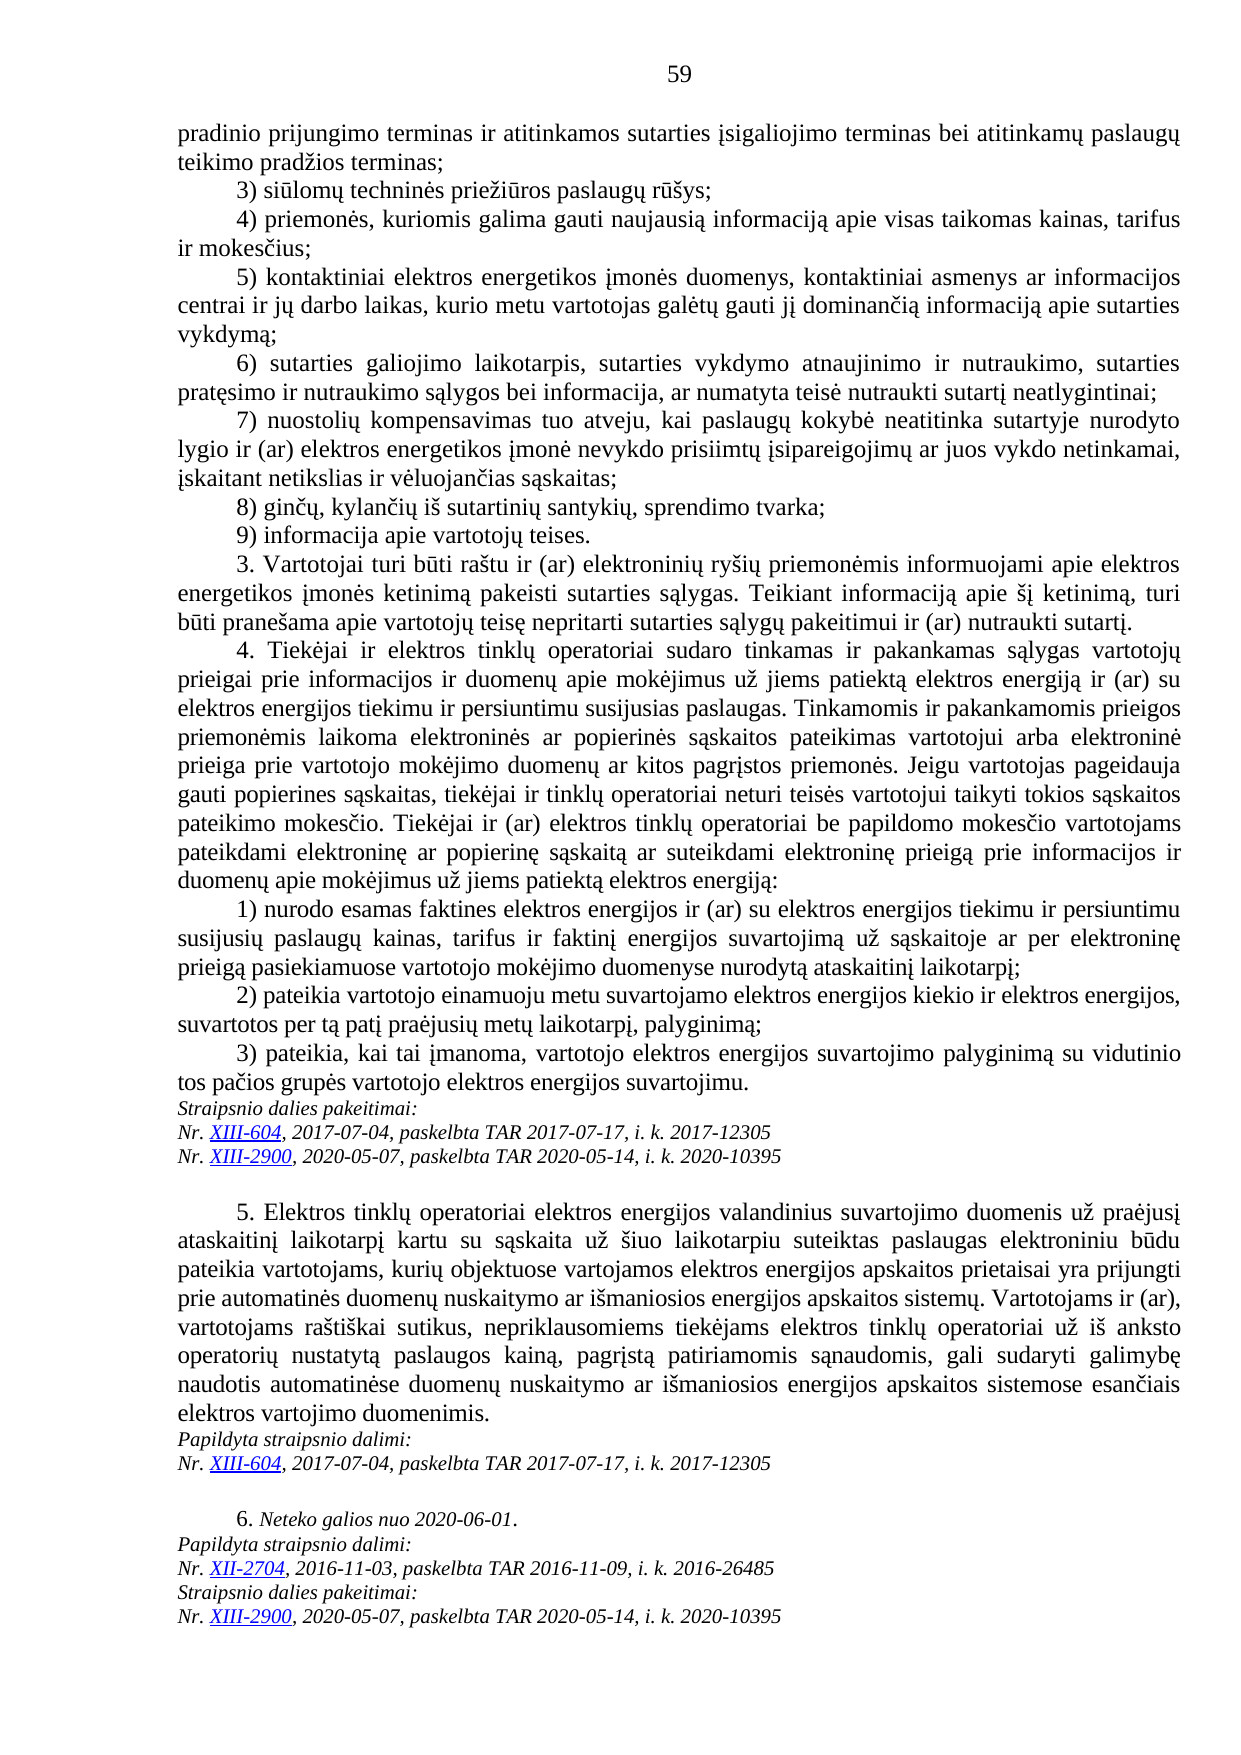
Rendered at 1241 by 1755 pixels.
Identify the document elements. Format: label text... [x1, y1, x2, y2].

text 6) sutarties galiojimo laikotarpis, sutarties vykdymo atnaujinimo ir nutraukimo, sutarties pratęsimo ir nutraukimo sąlygos bei informacija, ar numatyta teisė nutraukti sutartį neatlygintinai; [177, 348, 1181, 406]
text 3) pateikia, kai tai įmanoma, vartotojo elektros energijos suvartojimo palyginimą su vidutinio tos pačios grupės vartotojo elektros energijos suvartojimu. [177, 1038, 1181, 1096]
text 5. Elektros tinklų operatoriai elektros energijos valandinius suvartojimo duomenis už praėjusį ataskaitinį laikotarpį kartu su sąskaita už šiuo laikotarpiu suteiktas paslaugas elektroniniu būdu pateikia vartotojams, kurių objektuose vartojamos elektros energijos apskaitos prietaisai yra prijungti prie automatinės duomenų nuskaitymo ar išmaniosios energijos apskaitos sistemų. Vartotojams ir (ar), vartotojams raštiškai sutikus, nepriklausomiems tiekėjams elektros tinklų operatoriai už iš anksto operatorių nustatytą paslaugos kainą, pagrįstą patiriamomis sąnaudomis, gali sudaryti galimybę naudotis automatinėse duomenų nuskaitymo ar išmaniosios energijos apskaitos sistemose esančiais elektros vartojimo duomenimis. [177, 1197, 1181, 1427]
text 8) ginčų, kylančių iš sutartinių santykių, sprendimo tvarka; [177, 492, 1181, 521]
text Nr. XIII-2900, 2020-05-07, paskelbta TAR 2020-05-14, i. k. 2020-10395 [177, 1604, 1181, 1628]
text 9) informacija apie vartotojų teises. [177, 521, 1181, 549]
text 3) siūlomų techninės priežiūros paslaugų rūšys; [177, 176, 1181, 204]
text 4) priemonės, kuriomis galima gauti naujausią informaciją apie visas taikomas kainas, tarifus ir mokesčius; [177, 204, 1181, 262]
text 1) nurodo esamas faktines elektros energijos ir (ar) su elektros energijos tiekimu ir persiuntimu susijusių paslaugų kainas, tarifus ir faktinį energijos suvartojimą už sąskaitoje ar per elektroninę prieigą pasiekiamuose vartotojo mokėjimo duomenyse nurodytą ataskaitinį laikotarpį; [177, 894, 1181, 981]
text pradinio prijungimo terminas ir atitinkamos sutarties įsigaliojimo terminas bei atitinkamų paslaugų teikimo pradžios terminas; [177, 118, 1181, 176]
text Nr. XII-2704, 2016-11-03, paskelbta TAR 2016-11-09, i. k. 2016-26485 [177, 1556, 1181, 1580]
text Straipsnio dalies pakeitimai: [177, 1096, 1181, 1120]
text Papildyta straipsnio dalimi: [177, 1427, 1181, 1451]
text Papildyta straipsnio dalimi: [177, 1532, 1181, 1556]
text 6. Neteko galios nuo 2020-06-01. [177, 1503, 1181, 1532]
text 7) nuostolių kompensavimas tuo atveju, kai paslaugų kokybė neatitinka sutartyje nurodyto lygio ir (ar) elektros energetikos įmonė nevykdo prisiimtų įsipareigojimų ar juos vykdo netinkamai, įskaitant netikslias ir vėluojančias sąskaitas; [177, 406, 1181, 492]
text Nr. XIII-604, 2017-07-04, paskelbta TAR 2017-07-17, i. k. 2017-12305 [177, 1120, 1181, 1144]
text 2) pateikia vartotojo einamuoju metu suvartojamo elektros energijos kiekio ir elektros energijos, suvartotos per tą patį praėjusių metų laikotarpį, palyginimą; [177, 981, 1181, 1038]
text 5) kontaktiniai elektros energetikos įmonės duomenys, kontaktiniai asmenys ar informacijos centrai ir jų darbo laikas, kurio metu vartotojas galėtų gauti jį dominančią informaciją apie sutarties vykdymą; [177, 262, 1181, 348]
text Nr. XIII-604, 2017-07-04, paskelbta TAR 2017-07-17, i. k. 2017-12305 [177, 1451, 1181, 1475]
text Nr. XIII-2900, 2020-05-07, paskelbta TAR 2020-05-14, i. k. 2020-10395 [177, 1144, 1181, 1168]
text 3. Vartotojai turi būti raštu ir (ar) elektroninių ryšių priemonėmis informuojami apie elektros energetikos įmonės ketinimą pakeisti sutarties sąlygas. Teikiant informaciją apie šį ketinimą, turi būti pranešama apie vartotojų teisę nepritarti sutarties sąlygų pakeitimui ir (ar) nutraukti sutartį. [177, 549, 1181, 636]
text 4. Tiekėjai ir elektros tinklų operatoriai sudaro tinkamas ir pakankamas sąlygas vartotojų prieigai prie informacijos ir duomenų apie mokėjimus už jiems patiektą elektros energiją ir (ar) su elektros energijos tiekimu ir persiuntimu susijusias paslaugas. Tinkamomis ir pakankamomis prieigos priemonėmis laikoma elektroninės ar popierinės sąskaitos pateikimas vartotojui arba elektroninė prieiga prie vartotojo mokėjimo duomenų ar kitos pagrįstos priemonės. Jeigu vartotojas pageidauja gauti popierines sąskaitas, tiekėjai ir tinklų operatoriai neturi teisės vartotojui taikyti tokios sąskaitos pateikimo mokesčio. Tiekėjai ir (ar) elektros tinklų operatoriai be papildomo mokesčio vartotojams pateikdami elektroninę ar popierinę sąskaitą ar suteikdami elektroninę prieigą prie informacijos ir duomenų apie mokėjimus už jiems patiektą elektros energiją: [177, 636, 1181, 894]
text Straipsnio dalies pakeitimai: [177, 1580, 1181, 1604]
